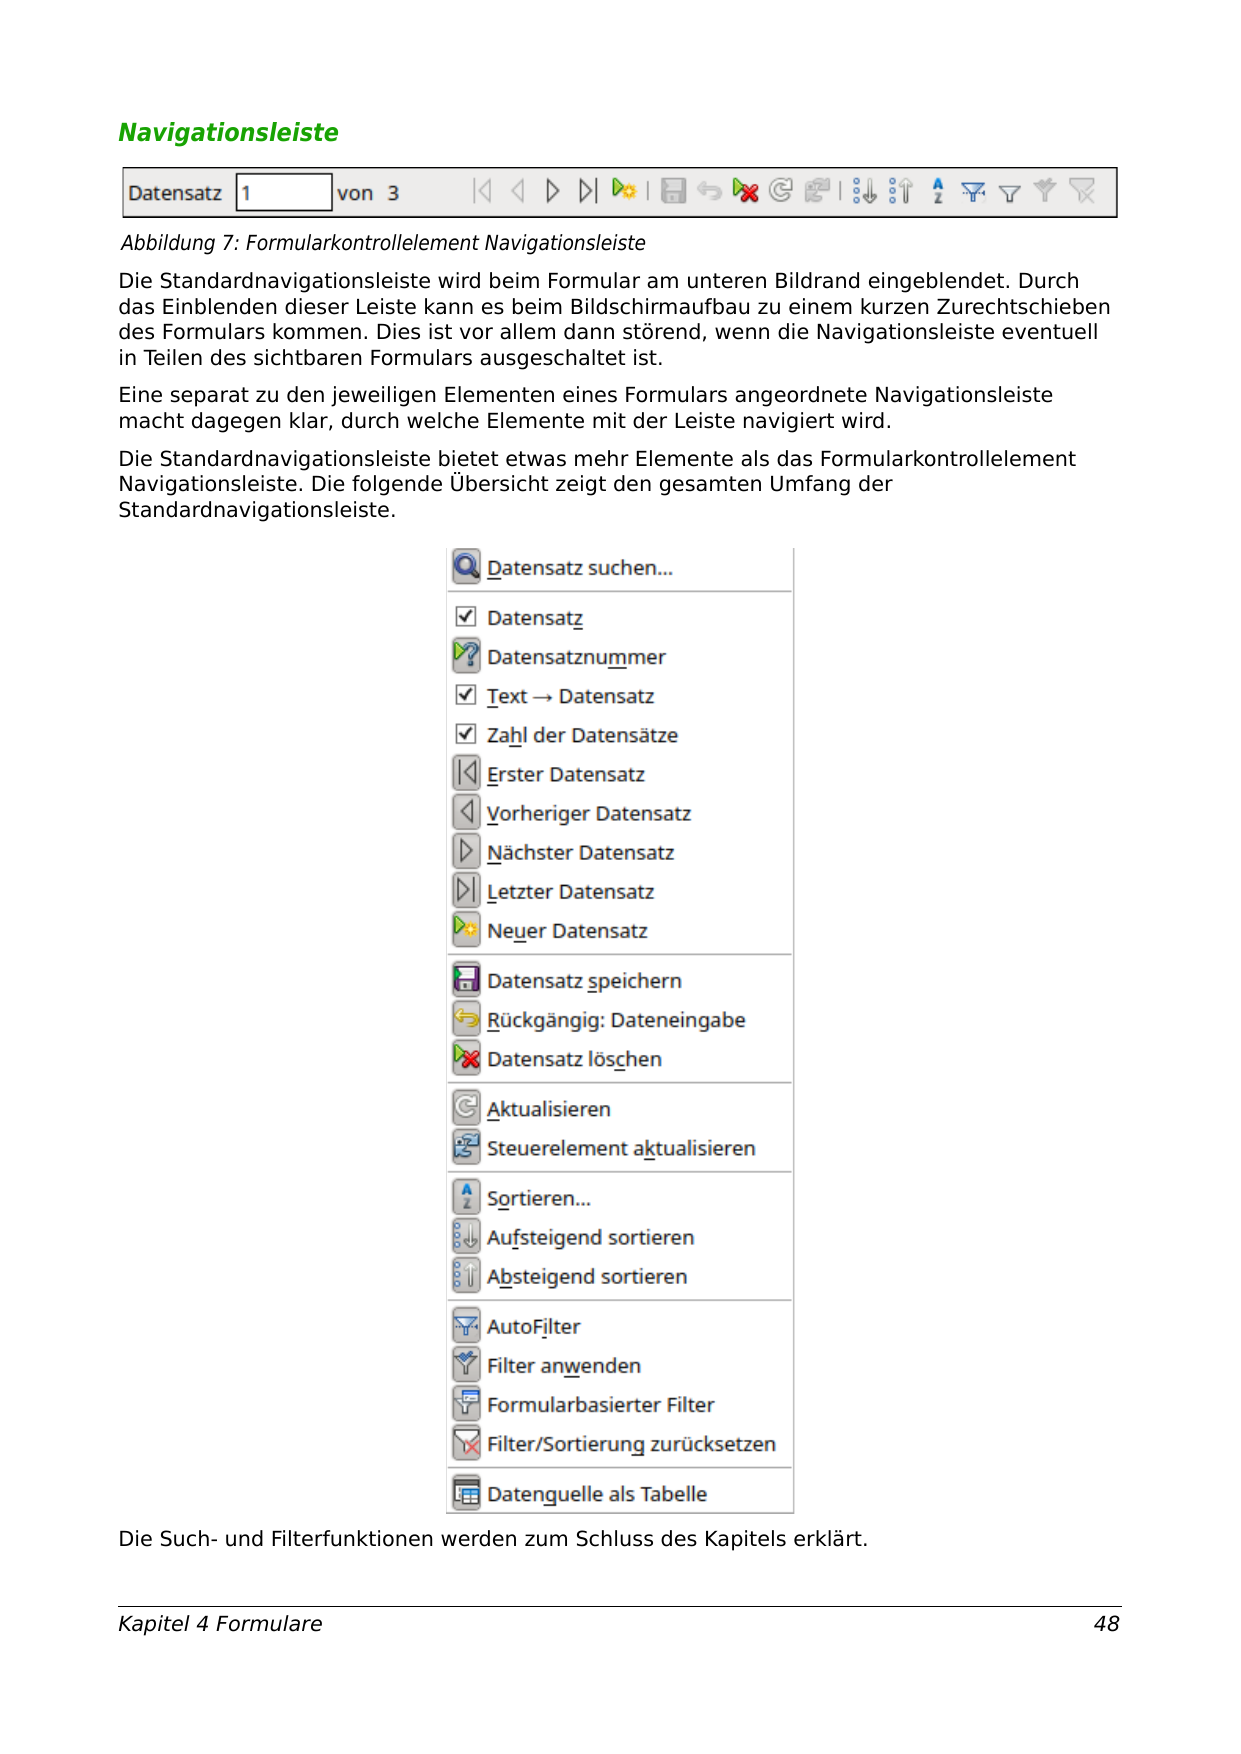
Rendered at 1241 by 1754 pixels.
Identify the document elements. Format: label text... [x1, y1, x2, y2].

text Die Such- und Filterfunktionen werden zum Schluss des Kapitels erklärt. [118, 1527, 1122, 1551]
text Abbildung 7: Formularkontrollelement Navigationsleiste [121, 231, 1119, 256]
text Die Standardnavigationsleiste wird beim Formular am unteren Bildrand eingeblendet. Durch das Einblenden dieser Leiste kann es beim Bildschirmaufbau zu einem kurzen Zurechtschieben des Formulars kommen. Dies ist vor allem dann störend, wenn die Navigationsleiste eventuell in Teilen des sichtbaren Formulars ausgeschaltet ist. [118, 269, 1122, 370]
text Eine separat zu den jeweiligen Elementen eines Formulars angeordnete Navigationsleiste macht dagegen klar, durch welche Elemente mit der Leiste navigiert wird. [118, 383, 1122, 433]
subtitle Navigationsleiste [118, 118, 1122, 147]
text Die Standardnavigationsleiste bietet etwas mehr Elemente als das Formularkontrollelement Navigationsleiste. Die folgende Übersicht zeigt den gesamten Umfang der Standardnavigationsleiste. [118, 447, 1122, 522]
